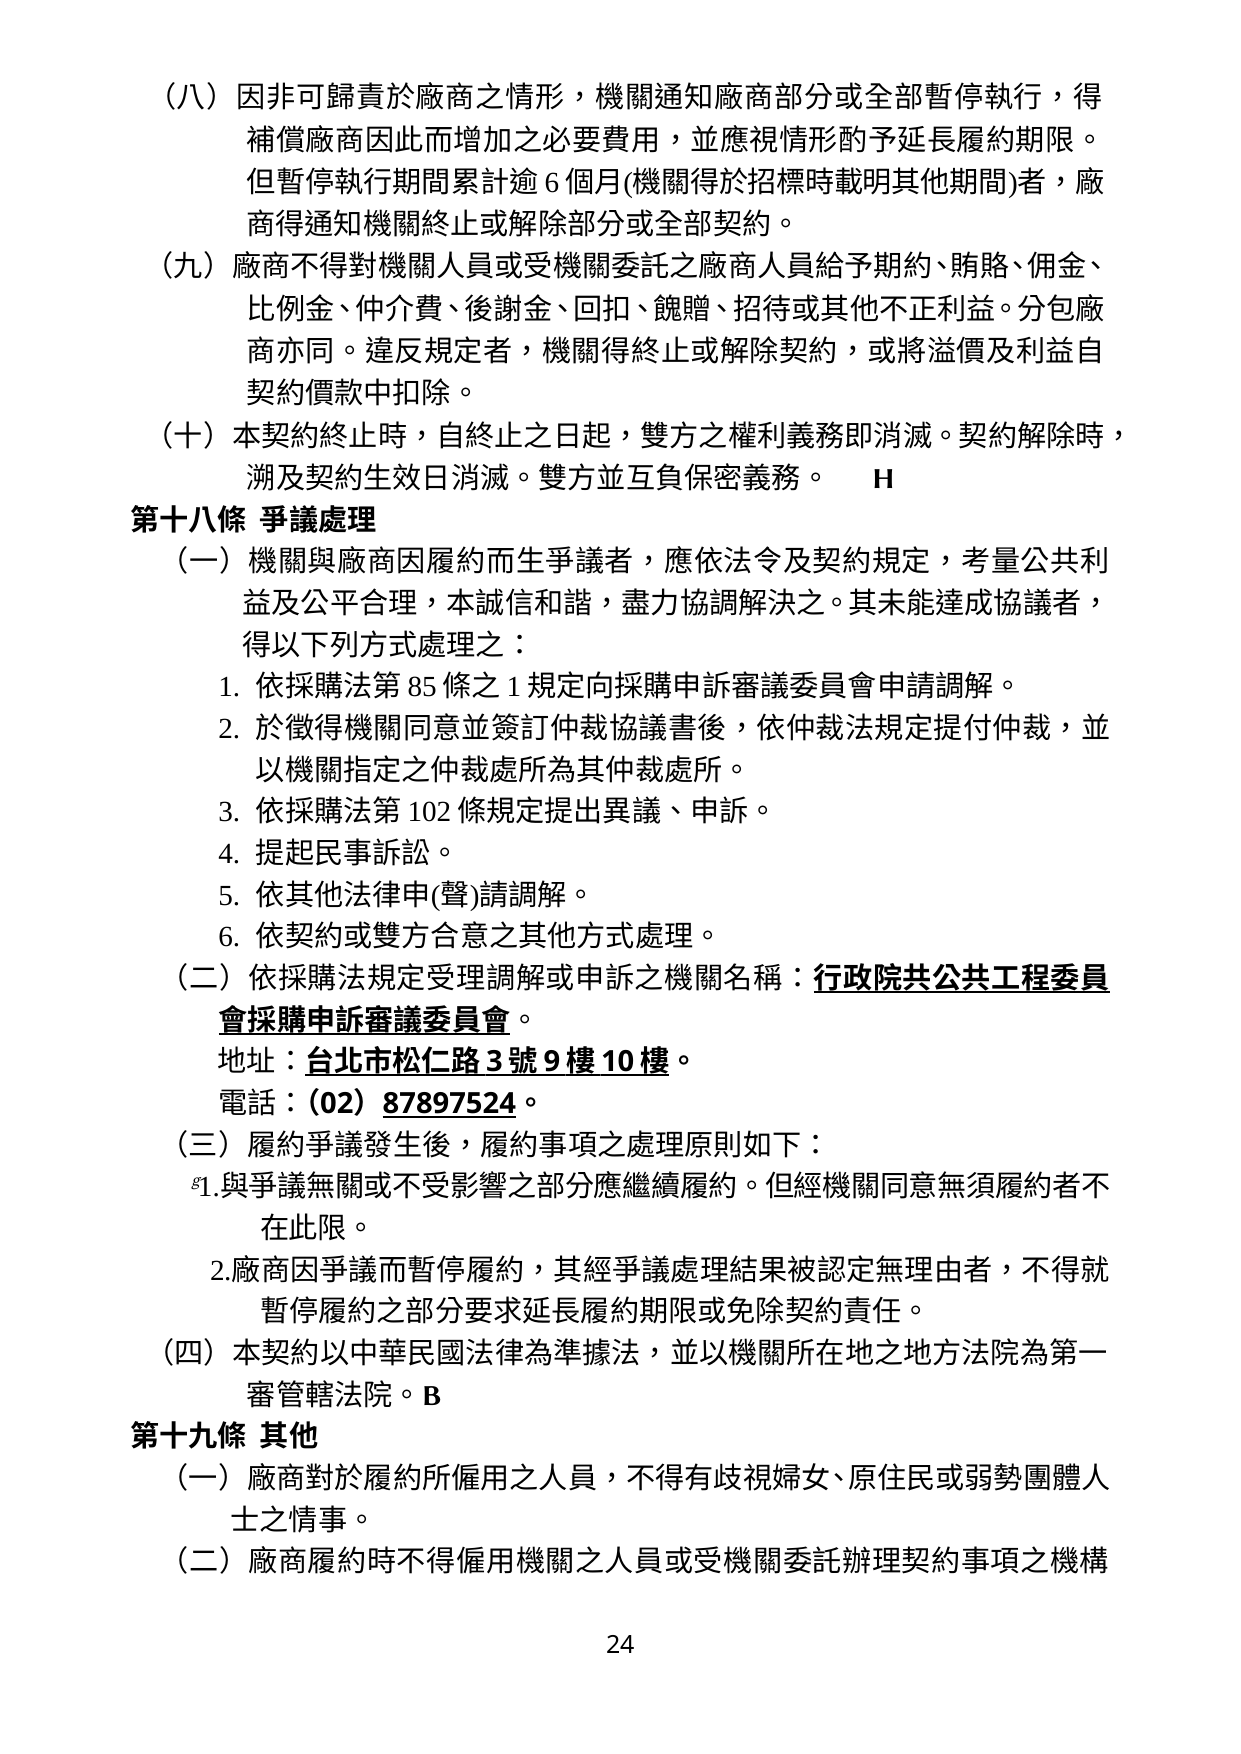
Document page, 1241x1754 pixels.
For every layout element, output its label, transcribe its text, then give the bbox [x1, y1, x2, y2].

list 依其他法律申(聲)請調解。 [218, 872, 1110, 913]
text （二）廠商履約時不得僱用機關之人員或受機關委託辦理契約事項之機構 [159, 1538, 1110, 1580]
text 2.廠商因爭議而暫停履約，其經爭議處理結果被認定無理由者，不得就暫停履約之部分要求延長履約期限或免除契約責任。 [189, 1247, 1110, 1330]
text （四）本契約以中華民國法律為準據法，並以機關所在地之地方法院為第一審管轄法院。 [130, 1330, 1110, 1413]
list 提起民事訴訟。 [218, 830, 1110, 872]
text 第十八條 爭議處理 [130, 497, 1110, 538]
text （一）機關與廠商因履約而生爭議者，應依法令及契約規定，考量公共利益及公平合理，本誠信和諧，盡力協調解決之。其未能達成協議者，得以下列方式處理之： [159, 538, 1110, 663]
text （一）廠商對於履約所僱用之人員，不得有歧視婦女、原住民或弱勢團體人士之情事。 [159, 1455, 1110, 1538]
text 第十九條 其他 [130, 1413, 1110, 1455]
list 依採購法第102條規定提出異議、申訴。 [218, 788, 1110, 830]
text （二）依採購法規定受理調解或申訴之機關名稱：行政院共公共工程委員會採購申訴審議委員會。 [159, 955, 1110, 1038]
text 地址：台北市松仁路3號9樓10樓。 [130, 1038, 1110, 1080]
text （八）因非可歸責於廠商之情形，機關通知廠商部分或全部暫停執行，得補償廠商因此而增加之必要費用，並應視情形酌予延長履約期限。但暫停執行期間累計逾6個月(機關得於招標時載明其他期間)者，廠商得通知機關終止或解除部分或全部契約。 [130, 74, 1104, 243]
text （九）廠商不得對機關人員或受機關委託之廠商人員給予期約、賄賂、佣金、比例金、仲介費、後謝金、回扣、餽贈、招待或其他不正利益。分包廠商亦同。違反規定者，機關得終止或解除契約，或將溢價及利益自契約價款中扣除。 [130, 243, 1104, 412]
text （十）本契約終止時，自終止之日起，雙方之權利義務即消滅。契約解除時，溯及契約生效日消滅。雙方並互負保密義務。  [130, 412, 1104, 497]
list 依契約或雙方合意之其他方式處理。 [218, 913, 1110, 955]
list 依採購法第85條之1規定向採購申訴審議委員會申請調解。 [218, 663, 1110, 705]
text （三）履約爭議發生後，履約事項之處理原則如下： [159, 1122, 1110, 1163]
list 於徵得機關同意並簽訂仲裁協議書後，依仲裁法規定提付仲裁，並以機關指定之仲裁處所為其仲裁處所。 [218, 705, 1110, 788]
text 電話：（02）87897524。 [218, 1080, 1110, 1122]
text 1.與爭議無關或不受影響之部分應繼續履約。但經機關同意無須履約者不在此限。 [189, 1163, 1110, 1247]
